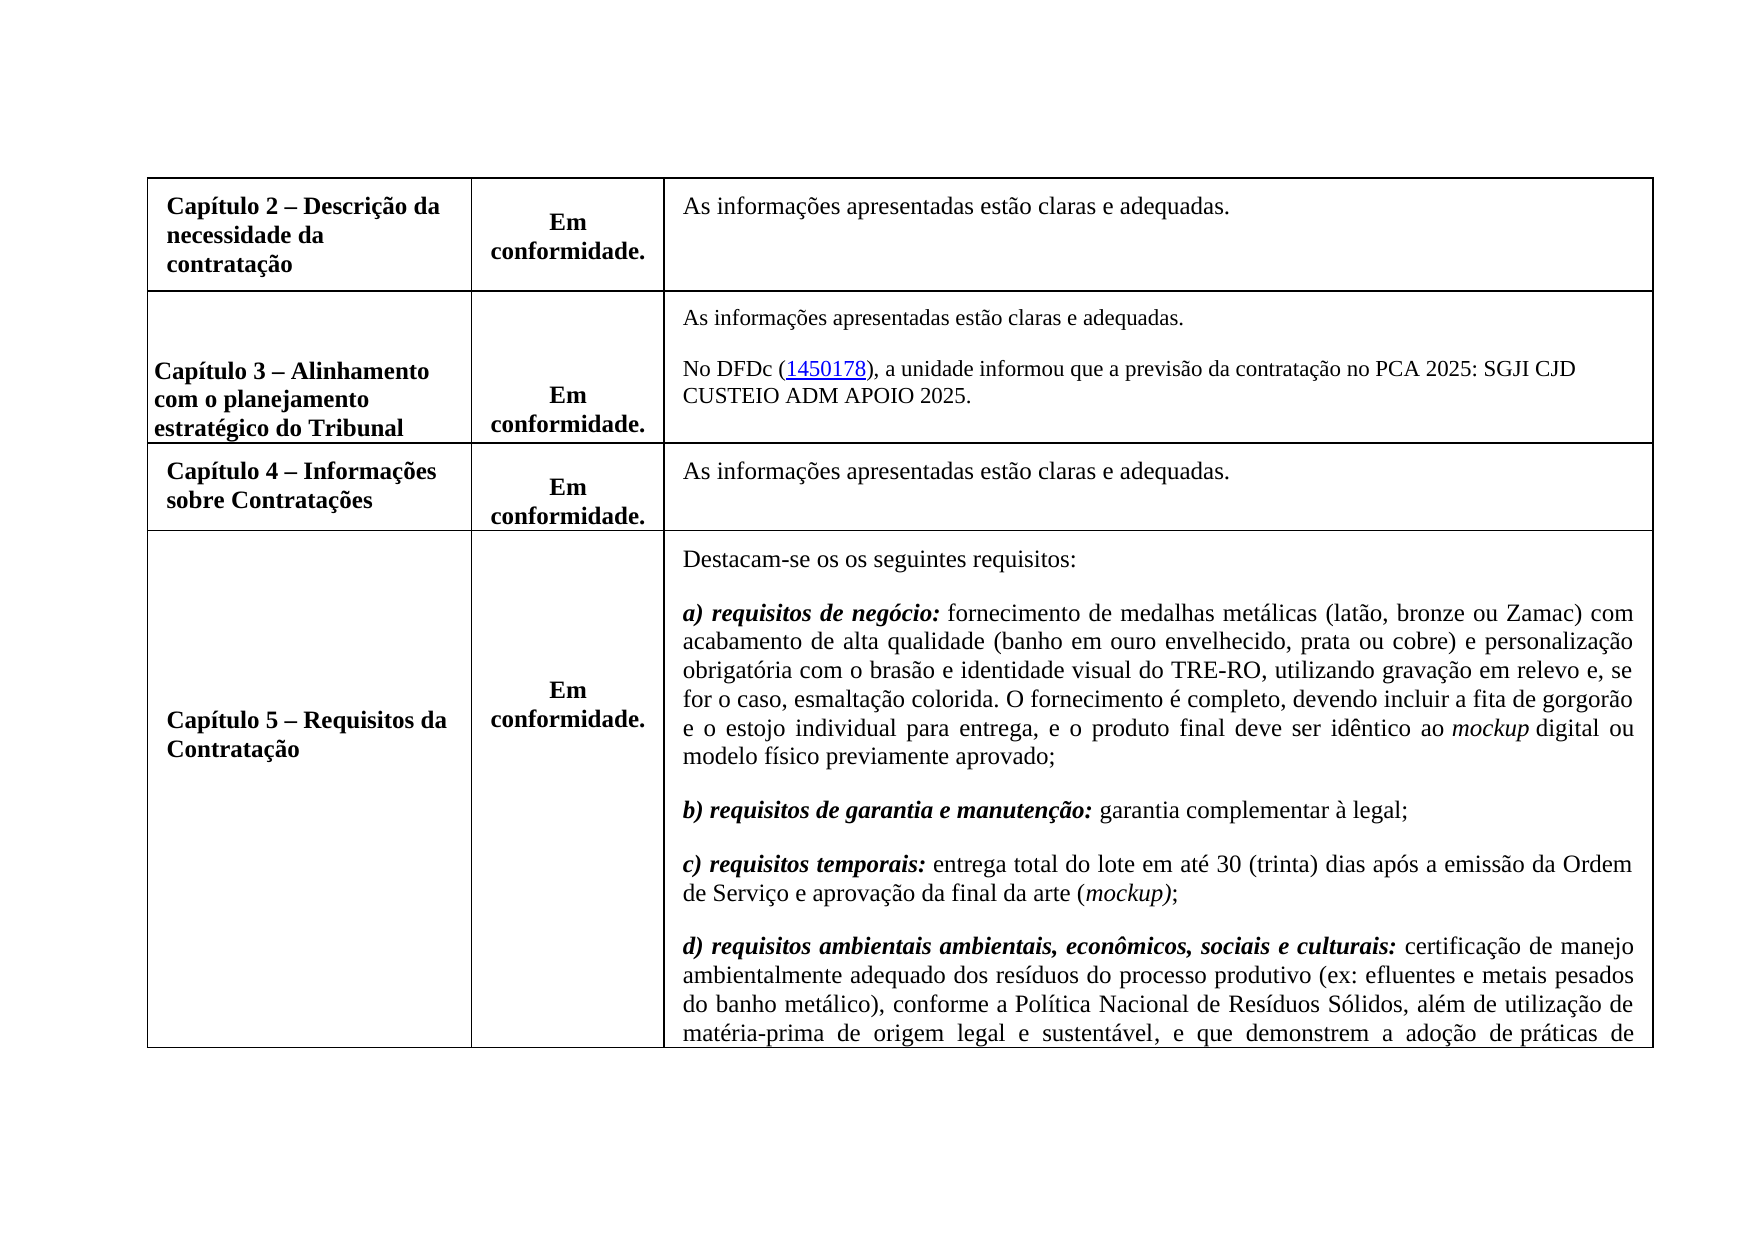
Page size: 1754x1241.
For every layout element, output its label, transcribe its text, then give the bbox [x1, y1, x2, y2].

table_cell Em conformidade. [472, 531, 663, 1046]
table_cell Capítulo 5 – Requisitos da Contratação [148, 531, 471, 1046]
table_cell As informações apresentadas estão claras e adequadas. No DFDc (1450178), a unidade informou que a previsão da contratação no PCA 2025: SGJI CJD CUSTEIO ADM APOIO 2025. [665, 292, 1652, 442]
table_cell Em conformidade. [472, 292, 663, 442]
table_cell Capítulo 3 – Alinhamento com o planejamento estratégico do Tribunal [148, 292, 471, 442]
table_cell Em conformidade. [472, 444, 663, 530]
table_cell Capítulo 4 – Informações sobre Contratações [148, 444, 471, 530]
table_cell Destacam-se os os seguintes requisitos: a) requisitos de negócio: fornecimento de medalhas metálicas (latão, bronze ou Zamac) com acabamento de alta qualidade (banho em ouro envelhecido, prata ou cobre) e personalização obrigatória com o brasão e identidade visual do TRE-RO, utilizando gravação em relevo e, se for o caso, esmaltação colorida. O fornecimento é completo, devendo incluir a fita de gorgorão e o estojo individual para entrega, e o produto final deve ser idêntico ao mockup digital ou modelo físico previamente aprovado; b) requisitos de garantia e manutenção: garantia complementar à legal; c) requisitos temporais: entrega total do lote em até 30 (trinta) dias após a emissão da Ordem de Serviço e aprovação da final da arte (mockup); d) requisitos ambientais ambientais, econômicos, sociais e culturais: certificação de manejo ambientalmente adequado dos resíduos do processo produtivo (ex: efluentes e metais pesados do banho metálico), conforme a Política Nacional de Resíduos Sólidos, além de utilização de matéria-prima de origem legal e sustentável, e que demonstrem a adoção de práticas de [665, 531, 1652, 1046]
table_cell Capítulo 2 – Descrição da necessidade da contratação [148, 179, 471, 290]
table_cell As informações apresentadas estão claras e adequadas. [665, 444, 1652, 530]
table_cell Em conformidade. [472, 179, 663, 290]
table_cell As informações apresentadas estão claras e adequadas. [665, 179, 1652, 290]
